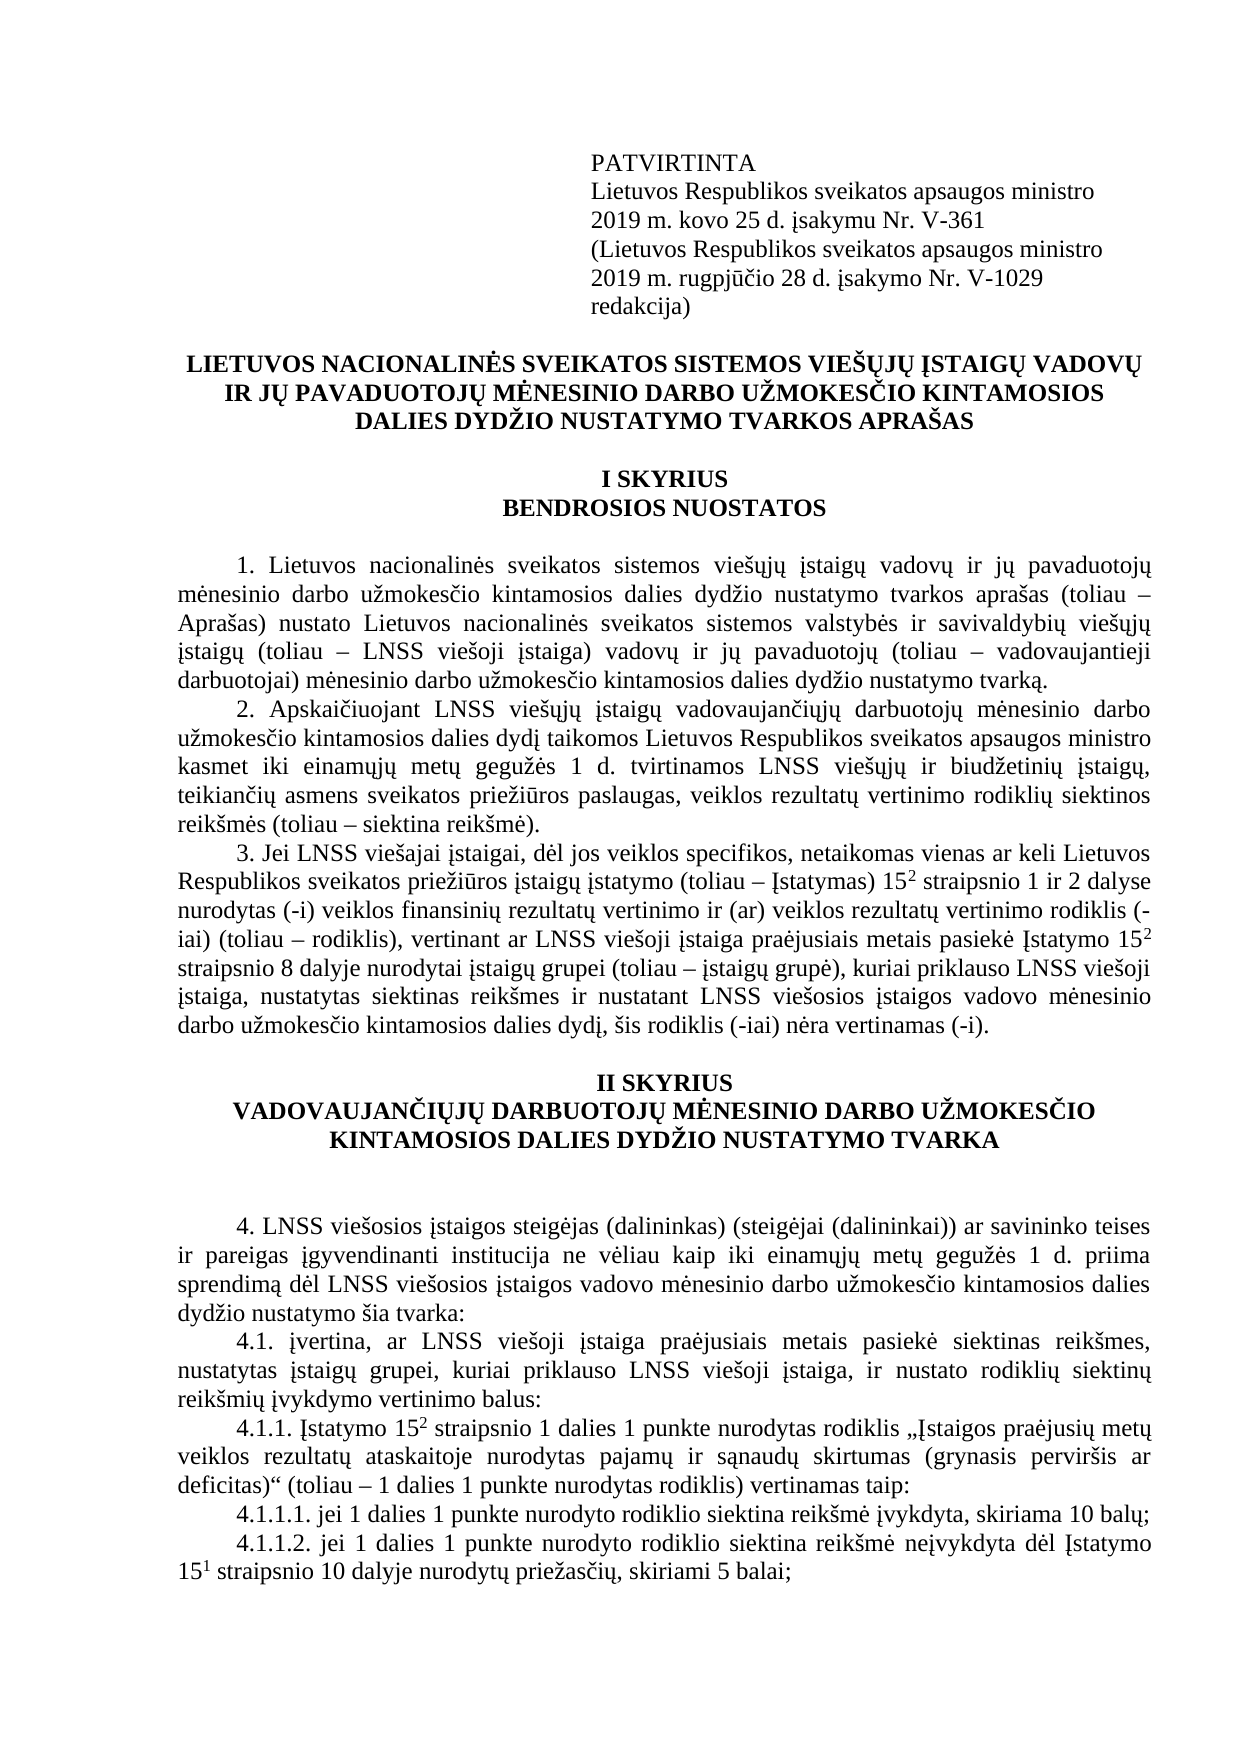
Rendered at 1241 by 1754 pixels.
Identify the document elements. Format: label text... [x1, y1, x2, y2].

text 4. LNSS viešosios įstaigos steigėjas (dalininkas) (steigėjai (dalininkai)) ar savininko teises ir pareigas įgyvendinanti institucija ne vėliau kaip iki einamųjų metų gegužės 1 d. priima sprendimą dėl LNSS viešosios įstaigos vadovo mėnesinio darbo užmokesčio kintamosios dalies dydžio nustatymo šia tvarka: [177, 1211, 1152, 1326]
text 2019 m. kovo 25 d. įsakymu Nr. V-361 [177, 205, 1152, 234]
text PATVIRTINTA [177, 148, 1152, 176]
text 4.1. įvertina, ar LNSS viešoji įstaiga praėjusiais metais pasiekė siektinas reikšmes, nustatytas įstaigų grupei, kuriai priklauso LNSS viešoji įstaiga, ir nustato rodiklių siektinų reikšmių įvykdymo vertinimo balus: [177, 1326, 1152, 1413]
text 4.1.1.1. jei 1 dalies 1 punkte nurodyto rodiklio siektina reikšmė įvykdyta, skiriama 10 balų; [177, 1499, 1152, 1528]
text 3. Jei LNSS viešajai įstaigai, dėl jos veiklos specifikos, netaikomas vienas ar keli Lietuvos Respublikos sveikatos priežiūros įstaigų įstatymo (toliau – Įstatymas) 152 straipsnio 1 ir 2 dalyse nurodytas (-i) veiklos finansinių rezultatų vertinimo ir (ar) veiklos rezultatų vertinimo rodiklis (-iai) (toliau – rodiklis), vertinant ar LNSS viešoji įstaiga praėjusiais metais pasiekė Įstatymo 152 straipsnio 8 dalyje nurodytai įstaigų grupei (toliau – įstaigų grupė), kuriai priklauso LNSS viešoji įstaiga, nustatytas siektinas reikšmes ir nustatant LNSS viešosios įstaigos vadovo mėnesinio darbo užmokesčio kintamosios dalies dydį, šis rodiklis (-iai) nėra vertinamas (-i). [177, 838, 1152, 1039]
text 2. Apskaičiuojant LNSS viešųjų įstaigų vadovaujančiųjų darbuotojų mėnesinio darbo užmokesčio kintamosios dalies dydį taikomos Lietuvos Respublikos sveikatos apsaugos ministro kasmet iki einamųjų metų gegužės 1 d. tvirtinamos LNSS viešųjų ir biudžetinių įstaigų, teikiančių asmens sveikatos priežiūros paslaugas, veiklos rezultatų vertinimo rodiklių siektinos reikšmės (toliau – siektina reikšmė). [177, 694, 1152, 838]
text Lietuvos Respublikos sveikatos apsaugos ministro [177, 176, 1152, 205]
text 1. Lietuvos nacionalinės sveikatos sistemos viešųjų įstaigų vadovų ir jų pavaduotojų mėnesinio darbo užmokesčio kintamosios dalies dydžio nustatymo tvarkos aprašas (toliau – Aprašas) nustato Lietuvos nacionalinės sveikatos sistemos valstybės ir savivaldybių viešųjų įstaigų (toliau – LNSS viešoji įstaiga) vadovų ir jų pavaduotojų (toliau – vadovaujantieji darbuotojai) mėnesinio darbo užmokesčio kintamosios dalies dydžio nustatymo tvarką. [177, 550, 1152, 694]
text redakcija) [177, 291, 1152, 320]
text (Lietuvos Respublikos sveikatos apsaugos ministro [177, 234, 1152, 263]
text II SKYRIUS [177, 1068, 1152, 1096]
text 2019 m. rugpjūčio 28 d. įsakymo Nr. V-1029 [177, 263, 1152, 291]
text BENDROSIOS NUOSTATOS [177, 493, 1152, 521]
text 4.1.1.2. jei 1 dalies 1 punkte nurodyto rodiklio siektina reikšmė neįvykdyta dėl Įstatymo 151 straipsnio 10 dalyje nurodytų priežasčių, skiriami 5 balai; [177, 1528, 1152, 1585]
text I SKYRIUS [177, 464, 1152, 493]
text VADOVAUJANČIŲJŲ DARBUOTOJŲ MĖNESINIO DARBO UŽMOKESČIO KINTAMOSIOS DALIES DYDŽIO NUSTATYMO TVARKA [177, 1096, 1152, 1154]
text LIETUVOS NACIONALINĖS SVEIKATOS SISTEMOS VIEŠŲJŲ ĮSTAIGŲ Vadovų ir jų pavaduotojų MĖNESINIO DARBO UŽMOKESČIO KINTAMOSIOS DALIES DYDŽIO NUSTATYMO TVARKOS APRAŠAS [177, 349, 1152, 435]
text 4.1.1. Įstatymo 152 straipsnio 1 dalies 1 punkte nurodytas rodiklis „Įstaigos praėjusių metų veiklos rezultatų ataskaitoje nurodytas pajamų ir sąnaudų skirtumas (grynasis perviršis ar deficitas)“ (toliau – 1 dalies 1 punkte nurodytas rodiklis) vertinamas taip: [177, 1413, 1152, 1499]
